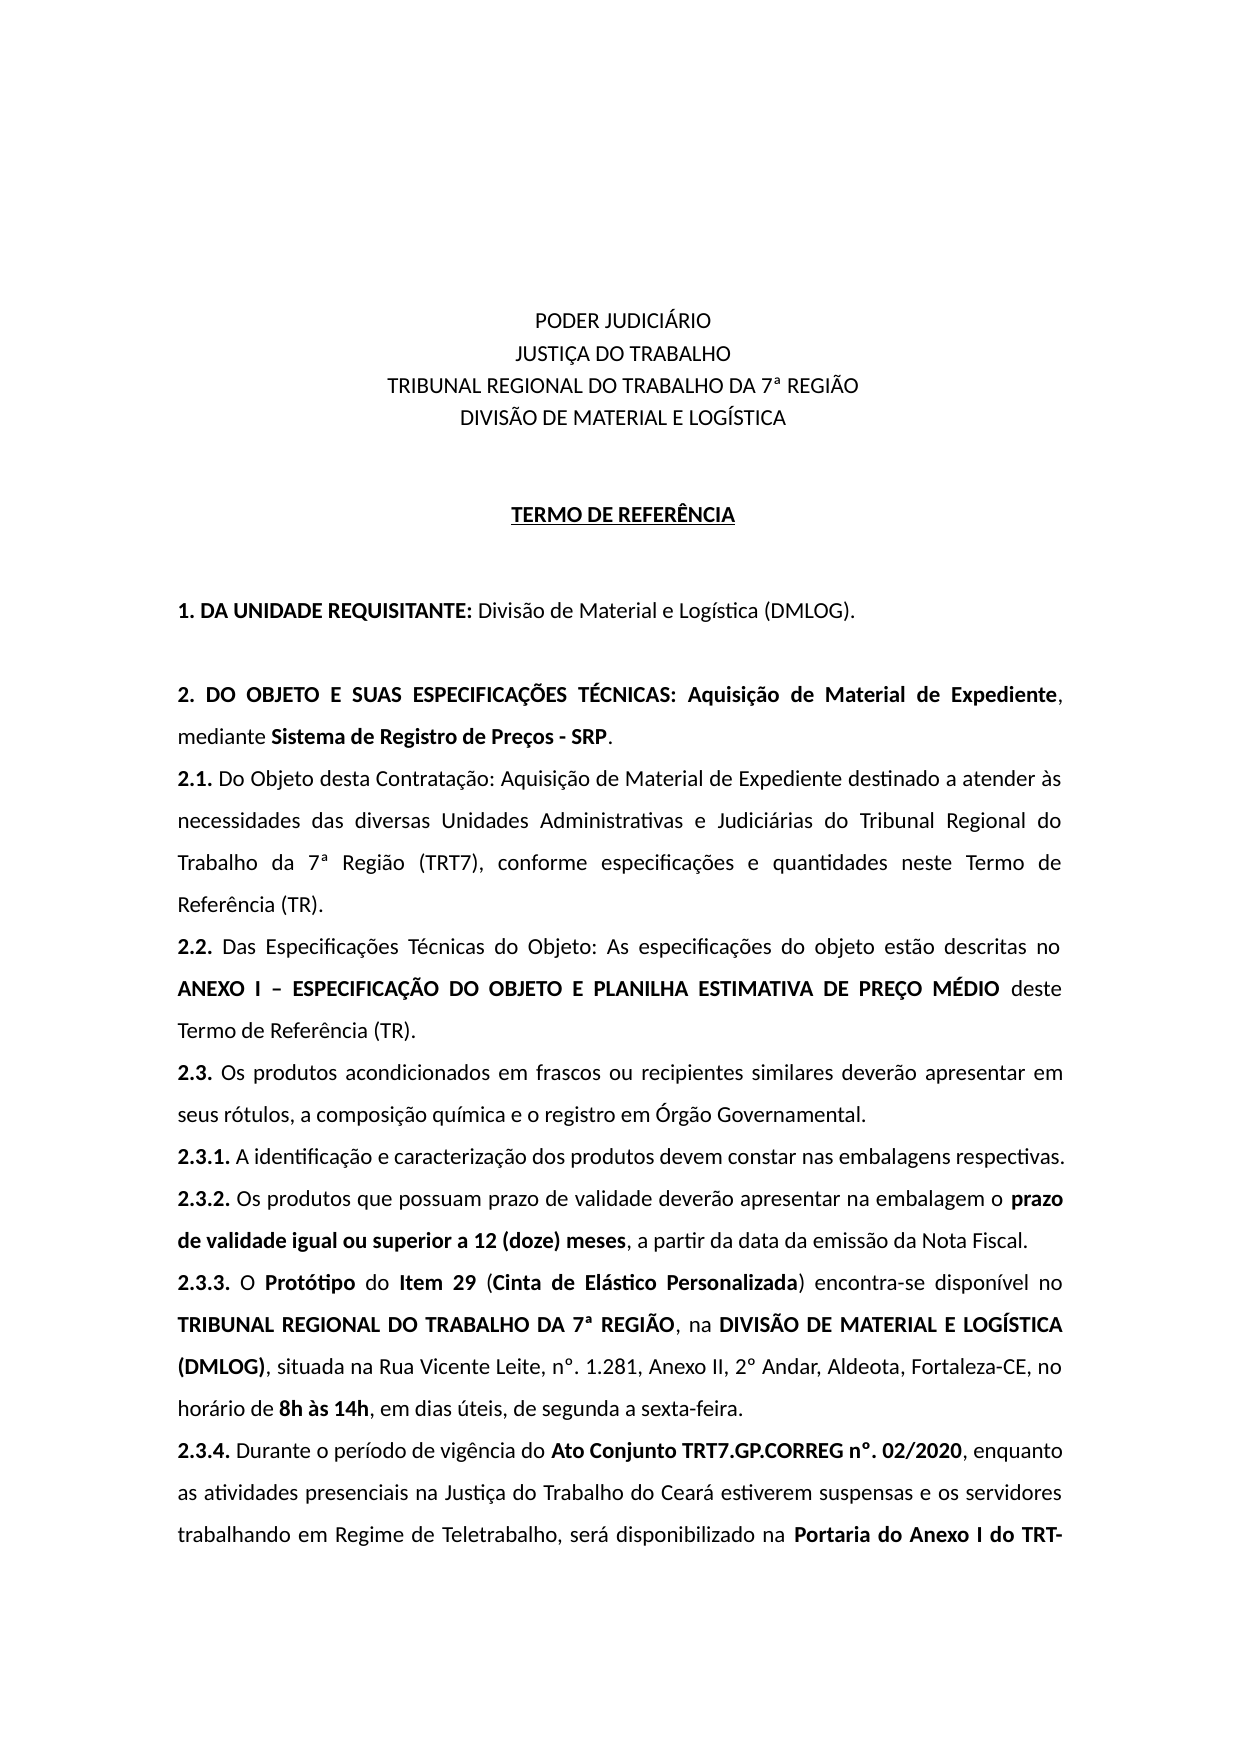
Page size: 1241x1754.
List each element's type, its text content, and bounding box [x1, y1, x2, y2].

list Das Especificações Técnicas do Objeto: As especificações do objeto estão descritas no ANEXO I – ESPECIFICAÇÃO DO OBJETO E PLANILHA ESTIMATIVA DE PREÇO MÉDIO deste Termo de Referência (TR). [177, 932, 1062, 1044]
text TRIBUNAL REGIONAL DO TRABALHO DA 7ª REGIÃO [177, 371, 1069, 399]
text 2. DO OBJETO E SUAS ESPECIFICAÇÕES TÉCNICAS: Aquisição de Material de Expediente, mediante Sistema de Registro de Preços - SRP. [177, 680, 1063, 750]
text 2.3.4. Durante o período de vigência do Ato Conjunto TRT7.GP.CORREG nº. 02/2020, enquanto as atividades presenciais na Justiça do Trabalho do Ceará estiverem suspensas e os servidores trabalhando em Regime de Teletrabalho, será disponibilizado na Portaria do Anexo I do TRT- [177, 1436, 1063, 1548]
text DIVISÃO DE MATERIAL E LOGÍSTICA [177, 403, 1069, 431]
text JUSTIÇA DO TRABALHO [177, 339, 1069, 367]
text 1. DA UNIDADE REQUISITANTE: Divisão de Material e Logística (DMLOG). [177, 596, 1069, 624]
list Os produtos acondicionados em frascos ou recipientes similares deverão apresentar em seus rótulos, a composição química e o registro em Órgão Governamental. [177, 1058, 1064, 1128]
list A identificação e caracterização dos produtos devem constar nas embalagens respectivas. [177, 1142, 1069, 1170]
list O Protótipo do Item 29 (Cinta de Elástico Personalizada) encontra-se disponível no TRIBUNAL REGIONAL DO TRABALHO DA 7ª REGIÃO, na DIVISÃO DE MATERIAL E LOGÍSTICA (DMLOG), situada na Rua Vicente Leite, nº. 1.281, Anexo II, 2º Andar, Aldeota, Fortaleza-CE, no horário de 8h às 14h, em dias úteis, de segunda a sexta-feira. [177, 1268, 1063, 1422]
list Do Objeto desta Contratação: Aquisição de Material de Expediente destinado a atender às necessidades das diversas Unidades Administrativas e Judiciárias do Tribunal Regional do Trabalho da 7ª Região (TRT7), conforme especificações e quantidades neste Termo de Referência (TR). [177, 764, 1063, 918]
subtitle TERMO DE REFERÊNCIA [177, 500, 1069, 528]
list Os produtos que possuam prazo de validade deverão apresentar na embalagem o prazo de validade igual ou superior a 12 (doze) meses, a partir da data da emissão da Nota Fiscal. [177, 1184, 1063, 1254]
text PODER JUDICIÁRIO [177, 307, 1069, 335]
